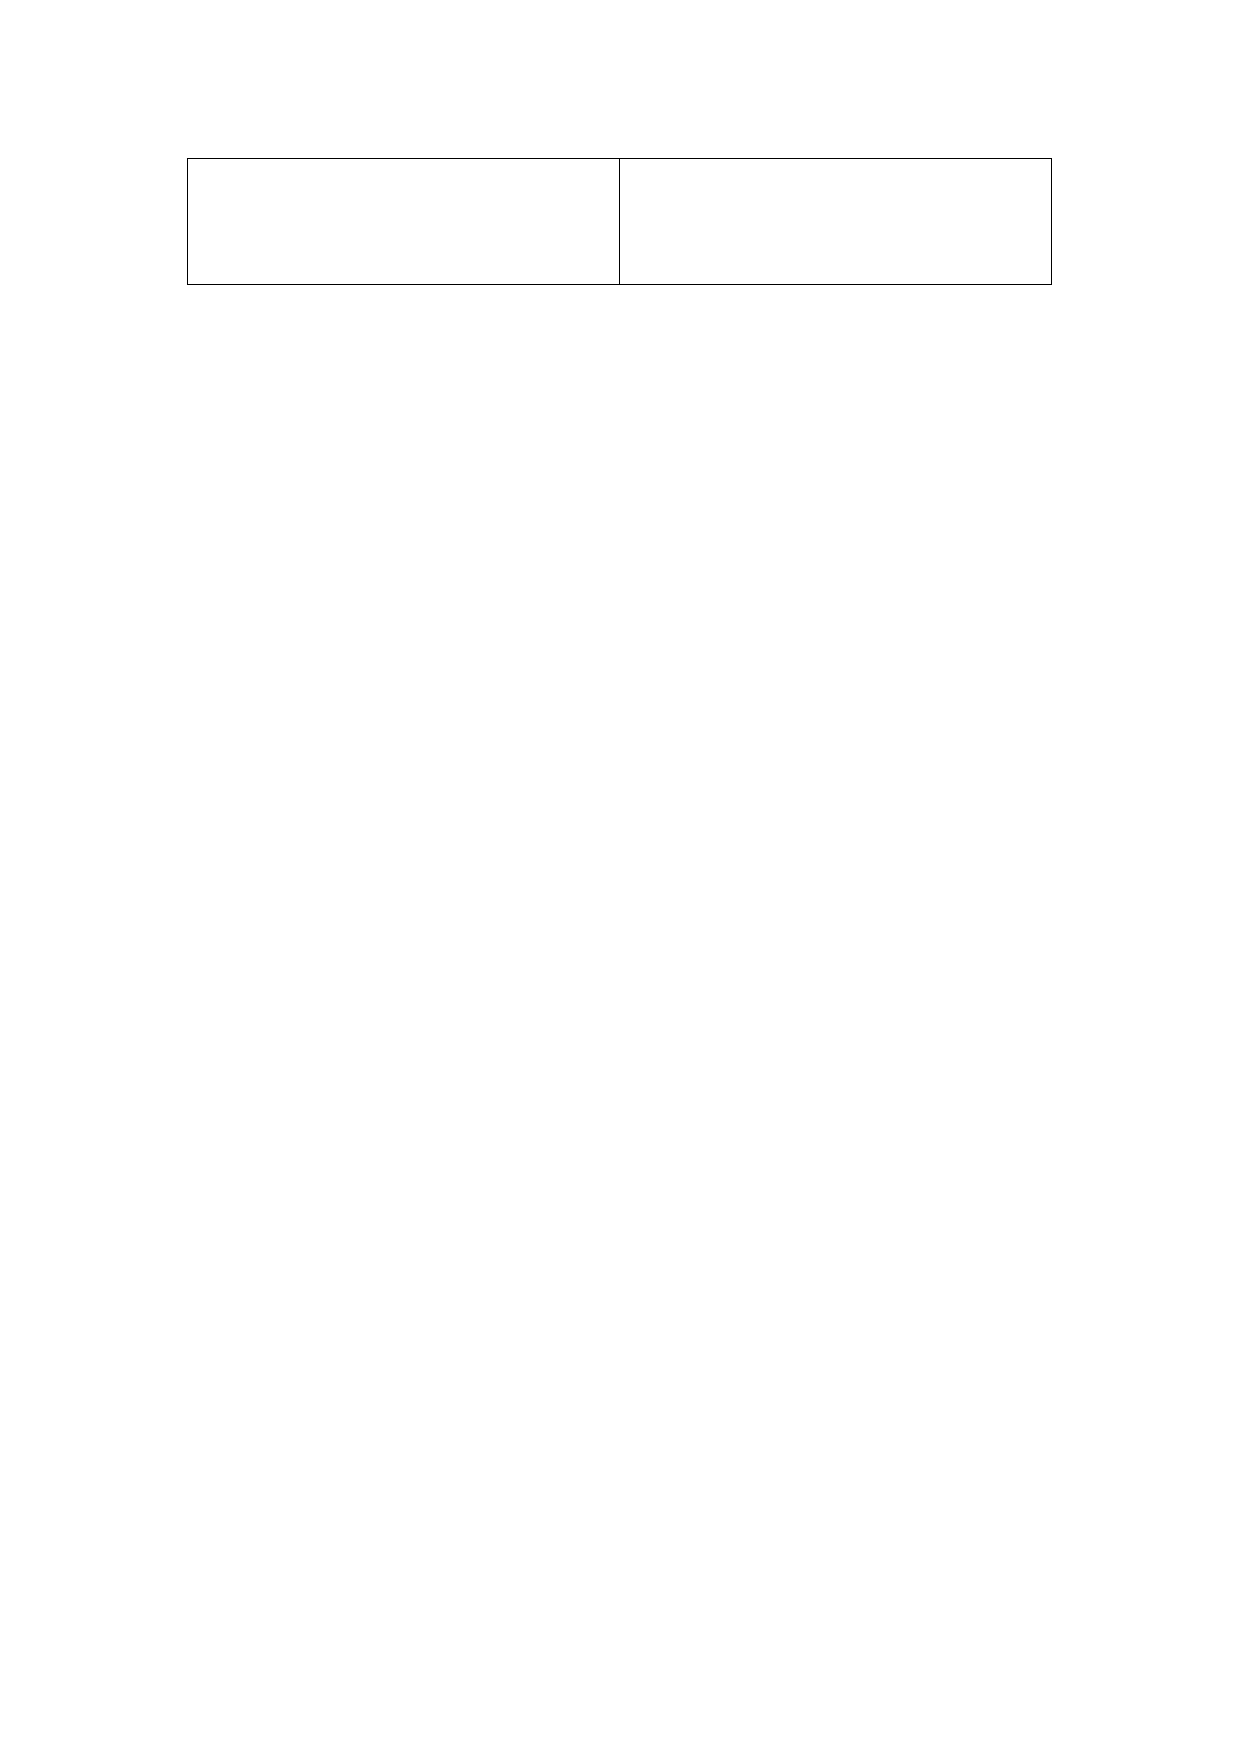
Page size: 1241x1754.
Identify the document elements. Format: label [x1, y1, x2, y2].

table_cell [188, 159, 619, 284]
table_cell [620, 159, 1051, 284]
